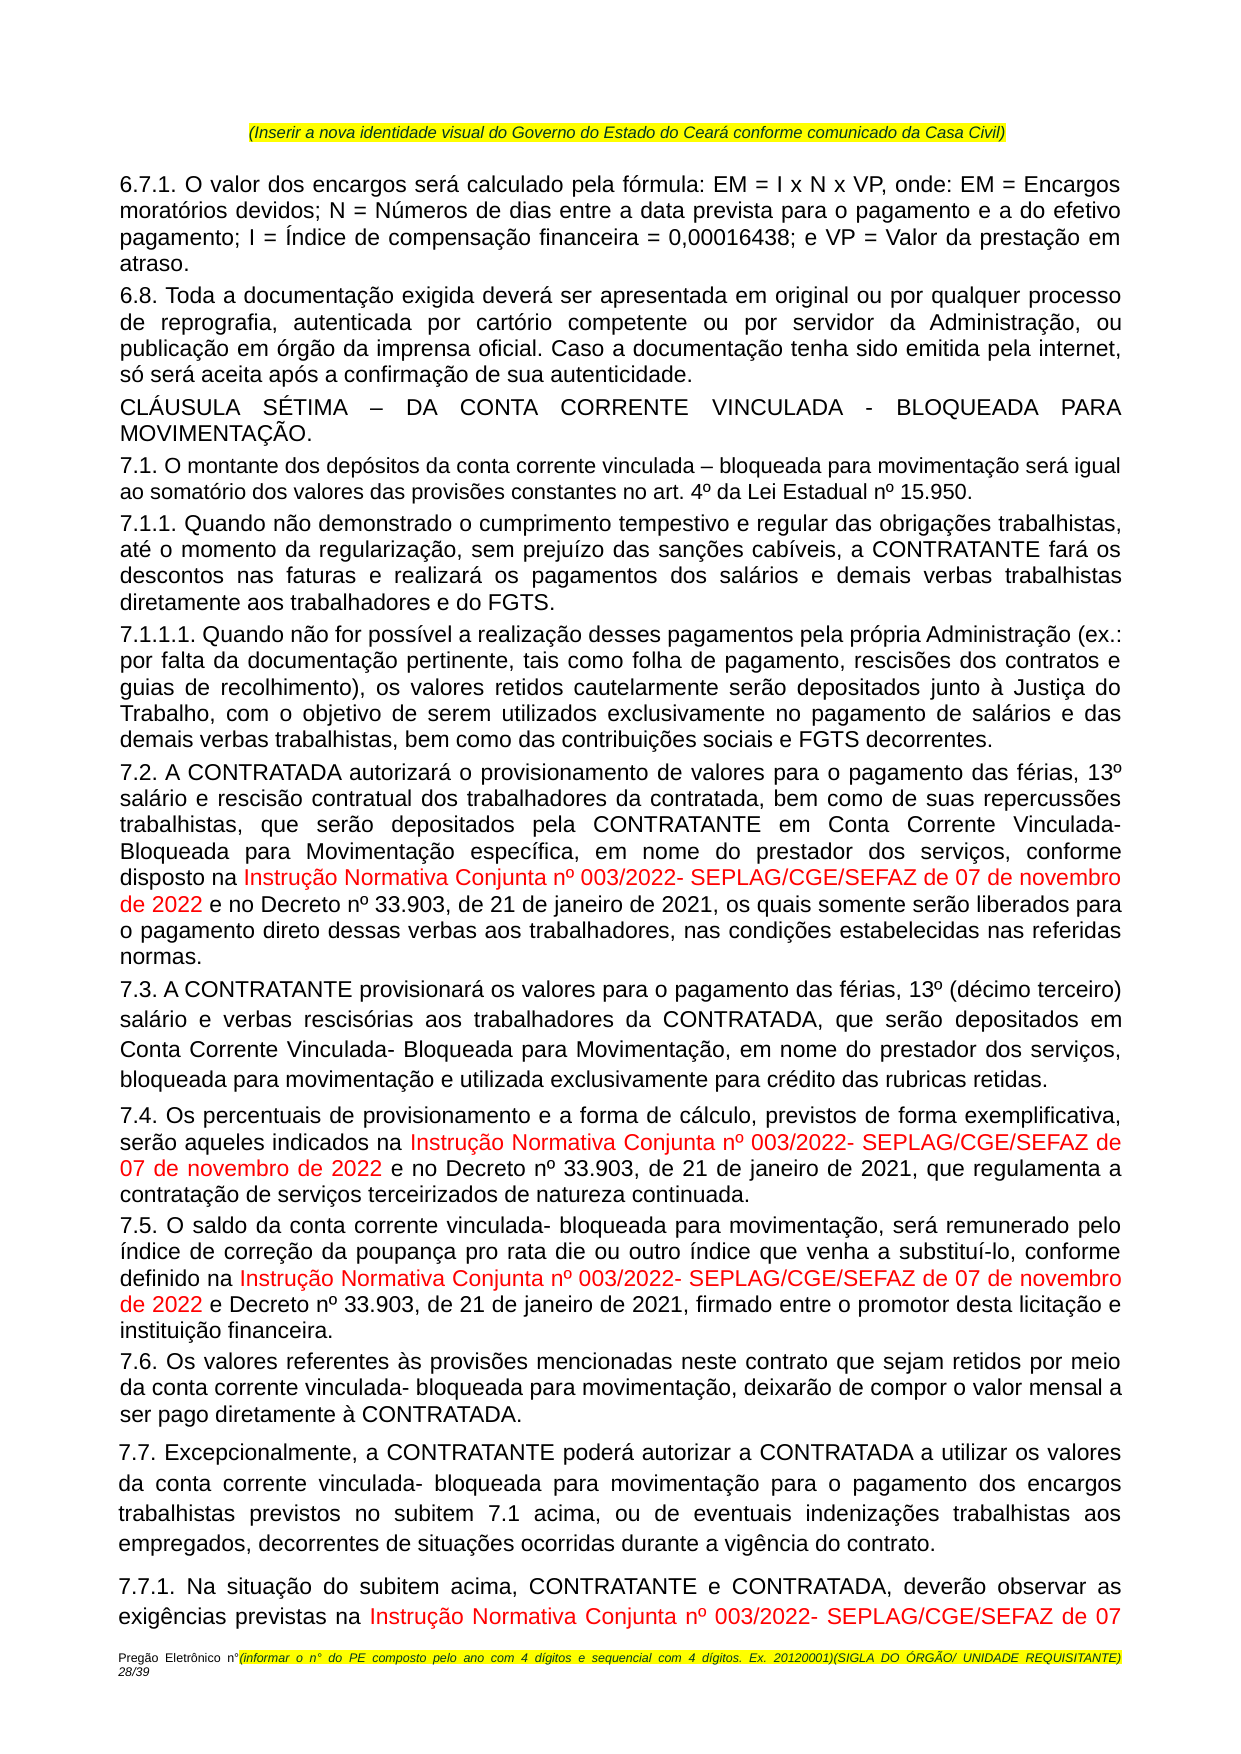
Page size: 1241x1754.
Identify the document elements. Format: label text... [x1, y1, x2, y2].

text 7.2. A CONTRATADA autorizará o provisionamento de valores para o pagamento das férias, 13º salário e rescisão contratual dos trabalhadores da contratada, bem como de suas repercussões trabalhistas, que serão depositados pela CONTRATANTE em Conta Corrente Vinculada- Bloqueada para Movimentação específica, em nome do prestador dos serviços, conforme disposto na Instrução Normativa Conjunta nº 003/2022- SEPLAG/CGE/SEFAZ de 07 de novembro de 2022 e no Decreto nº 33.903, de 21 de janeiro de 2021, os quais somente serão liberados para o pagamento direto dessas verbas aos trabalhadores, nas condições estabelecidas nas referidas normas. [119, 759, 1122, 969]
text 7.1.1.1. Quando não for possível a realização desses pagamentos pela própria Administração (ex.: por falta da documentação pertinente, tais como folha de pagamento, rescisões dos contratos e guias de recolhimento), os valores retidos cautelarmente serão depositados junto à Justiça do Trabalho, com o objetivo de serem utilizados exclusivamente no pagamento de salários e das demais verbas trabalhistas, bem como das contribuições sociais e FGTS decorrentes. [119, 621, 1122, 753]
text 7.5. O saldo da conta corrente vinculada- bloqueada para movimentação, será remunerado pelo índice de correção da poupança pro rata die ou outro índice que venha a substituí-lo, conforme definido na Instrução Normativa Conjunta nº 003/2022- SEPLAG/CGE/SEFAZ de 07 de novembro de 2022 e Decreto nº 33.903, de 21 de janeiro de 2021, firmado entre o promotor desta licitação e instituição financeira. [119, 1212, 1122, 1344]
text 7.1.1. Quando não demonstrado o cumprimento tempestivo e regular das obrigações trabalhistas, até o momento da regularização, sem prejuízo das sanções cabíveis, a CONTRATANTE fará os descontos nas faturas e realizará os pagamentos dos salários e demais verbas trabalhistas diretamente aos trabalhadores e do FGTS. [119, 510, 1122, 615]
text 7.4. Os percentuais de provisionamento e a forma de cálculo, previstos de forma exemplificativa, serão aqueles indicados na Instrução Normativa Conjunta nº 003/2022- SEPLAG/CGE/SEFAZ de 07 de novembro de 2022 e no Decreto nº 33.903, de 21 de janeiro de 2021, que regulamenta a contratação de serviços terceirizados de natureza continuada. [119, 1102, 1122, 1208]
text CLÁUSULA SÉTIMA – DA CONTA CORRENTE VINCULADA - BLOQUEADA PARA MOVIMENTAÇÃO. [119, 393, 1122, 446]
text 7.7.1. Na situação do subitem acima, CONTRATANTE e CONTRATADA, deverão observar as exigências previstas na Instrução Normativa Conjunta nº 003/2022- SEPLAG/CGE/SEFAZ de 07 [118, 1573, 1122, 1629]
text 7.1. O montante dos depósitos da conta corrente vinculada – bloqueada para movimentação será igual ao somatório dos valores das provisões constantes no art. 4º da Lei Estadual nº 15.950. [119, 452, 1122, 504]
text 7.3. A CONTRATANTE provisionará os valores para o pagamento das férias, 13º (décimo terceiro) salário e verbas rescisórias aos trabalhadores da CONTRATADA, que serão depositados em Conta Corrente Vinculada- Bloqueada para Movimentação, em nome do prestador dos serviços, bloqueada para movimentação e utilizada exclusivamente para crédito das rubricas retidas. [119, 976, 1122, 1092]
text 7.6. Os valores referentes às provisões mencionadas neste contrato que sejam retidos por meio da conta corrente vinculada- bloqueada para movimentação, deixarão de compor o valor mensal a ser pago diretamente à CONTRATADA. [119, 1348, 1122, 1427]
text 6.7.1. O valor dos encargos será calculado pela fórmula: EM = I x N x VP, onde: EM = Encargos moratórios devidos; N = Números de dias entre a data prevista para o pagamento e a do efetivo pagamento; I = Índice de compensação financeira = 0,00016438; e VP = Valor da prestação em atraso. [119, 171, 1122, 276]
text 7.7. Excepcionalmente, a CONTRATANTE poderá autorizar a CONTRATADA a utilizar os valores da conta corrente vinculada- bloqueada para movimentação para o pagamento dos encargos trabalhistas previstos no subitem 7.1 acima, ou de eventuais indenizações trabalhistas aos empregados, decorrentes de situações ocorridas durante a vigência do contrato. [118, 1439, 1122, 1556]
text 6.8. Toda a documentação exigida deverá ser apresentada em original ou por qualquer processo de reprografia, autenticada por cartório competente ou por servidor da Administração, ou publicação em órgão da imprensa oficial. Caso a documentação tenha sido emitida pela internet, só será aceita após a confirmação de sua autenticidade. [119, 282, 1122, 388]
